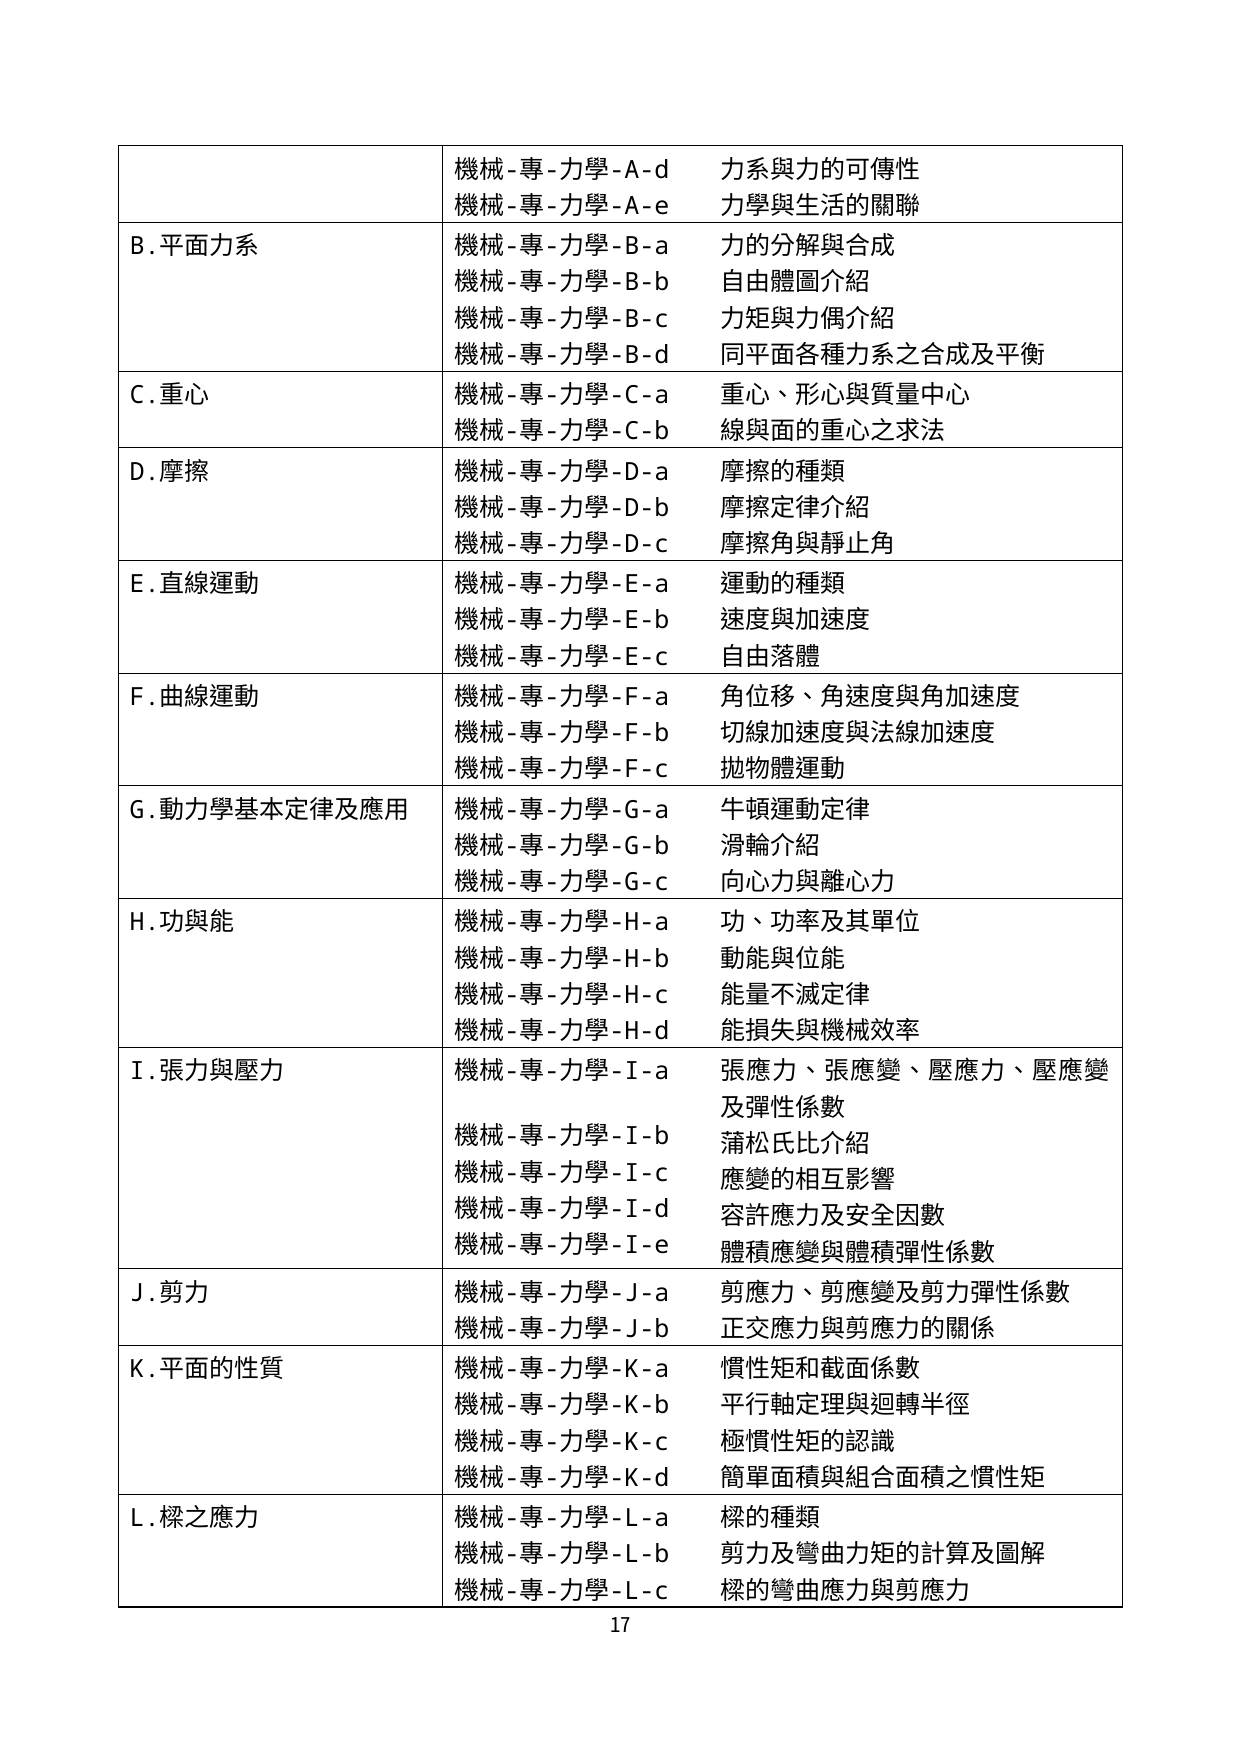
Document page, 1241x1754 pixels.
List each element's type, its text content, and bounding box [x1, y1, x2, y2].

table_cell 機械-專-力學-G-a 機械-專-力學-G-b 機械-專-力學-G-c [443, 786, 709, 898]
table_cell 運動的種類 速度與加速度 自由落體 [709, 561, 1122, 672]
table_cell 機械-專-力學-D-a 機械-專-力學-D-b 機械-專-力學-D-c [443, 448, 709, 560]
table_cell 剪應力、剪應變及剪力彈性係數 正交應力與剪應力的關係 [709, 1269, 1122, 1345]
table_cell 機械-專-力學-C-a 機械-專-力學-C-b [443, 372, 709, 447]
table_cell 機械-專-力學-I-a 機械-專-力學-I-b 機械-專-力學-I-c 機械-專-力學-I-d 機械-專-力學-I-e [443, 1048, 709, 1268]
table_cell 力系與力的可傳性 力學與生活的關聯 [709, 146, 1122, 222]
table_cell 機械-專-力學-K-a 機械-專-力學-K-b 機械-專-力學-K-c 機械-專-力學-K-d [443, 1346, 709, 1494]
table_cell 角位移、角速度與角加速度 切線加速度與法線加速度 拋物體運動 [709, 674, 1122, 785]
table_cell 牛頓運動定律 滑輪介紹 向心力與離心力 [709, 786, 1122, 898]
table_cell I.張力與壓力 [119, 1048, 442, 1268]
table_cell 機械-專-力學-H-a 機械-專-力學-H-b 機械-專-力學-H-c 機械-專-力學-H-d [443, 899, 709, 1047]
table_cell 力的分解與合成 自由體圖介紹 力矩與力偶介紹 同平面各種力系之合成及平衡 [709, 223, 1122, 371]
table_cell L.樑之應力 [119, 1495, 442, 1606]
table_cell 功、功率及其單位 動能與位能 能量不滅定律 能損失與機械效率 [709, 899, 1122, 1047]
table_cell G.動力學基本定律及應用 [119, 786, 442, 898]
table_cell K.平面的性質 [119, 1346, 442, 1494]
table_cell 機械-專-力學-B-a 機械-專-力學-B-b 機械-專-力學-B-c 機械-專-力學-B-d [443, 223, 709, 371]
table_cell D.摩擦 [119, 448, 442, 560]
table_cell B.平面力系 [119, 223, 442, 371]
table_cell 機械-專-力學-J-a 機械-專-力學-J-b [443, 1269, 709, 1345]
table_cell 機械-專-力學-E-a 機械-專-力學-E-b 機械-專-力學-E-c [443, 561, 709, 672]
table_cell 機械-專-力學-F-a 機械-專-力學-F-b 機械-專-力學-F-c [443, 674, 709, 785]
table_cell C.重心 [119, 372, 442, 447]
table_cell [119, 146, 442, 222]
table_cell F.曲線運動 [119, 674, 442, 785]
table_cell E.直線運動 [119, 561, 442, 672]
table_cell 摩擦的種類 摩擦定律介紹 摩擦角與靜止角 [709, 448, 1122, 560]
table_cell 樑的種類 剪力及彎曲力矩的計算及圖解 樑的彎曲應力與剪應力 [709, 1495, 1122, 1606]
table_cell J.剪力 [119, 1269, 442, 1345]
table_cell 張應力、張應變、壓應力、壓應變及彈性係數 蒲松氏比介紹 應變的相互影響 容許應力及安全因數 體積應變與體積彈性係數 [709, 1048, 1122, 1268]
table_cell 慣性矩和截面係數 平行軸定理與迴轉半徑 極慣性矩的認識 簡單面積與組合面積之慣性矩 [709, 1346, 1122, 1494]
table_cell 機械-專-力學-A-d 機械-專-力學-A-e [443, 146, 709, 222]
table_cell 機械-專-力學-L-a 機械-專-力學-L-b 機械-專-力學-L-c [443, 1495, 709, 1606]
table_cell H.功與能 [119, 899, 442, 1047]
table_cell 重心、形心與質量中心 線與面的重心之求法 [709, 372, 1122, 447]
